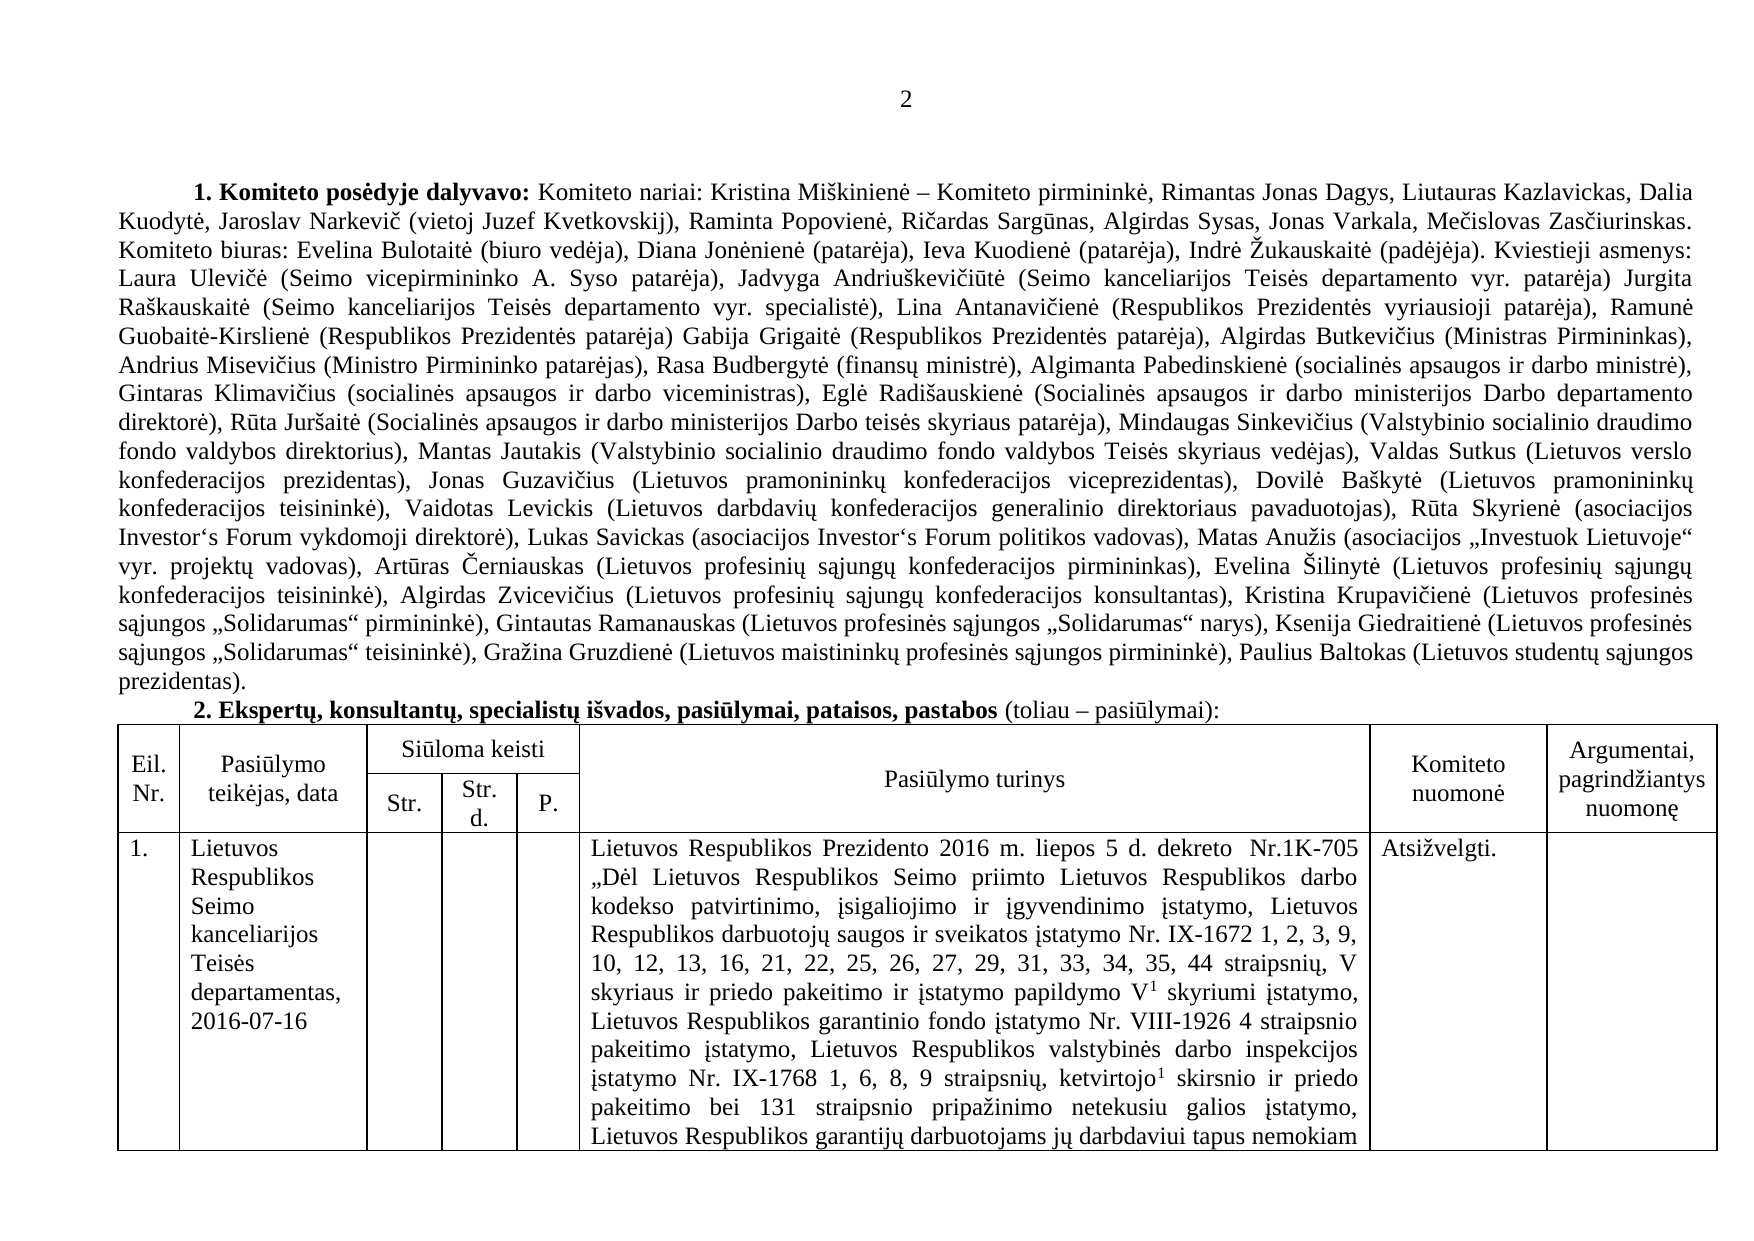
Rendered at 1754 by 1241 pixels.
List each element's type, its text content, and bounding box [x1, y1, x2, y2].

table_header Siūloma keisti [368, 725, 579, 773]
table_header Komiteto nuomonė [1371, 725, 1546, 832]
table_cell Str. [368, 774, 441, 832]
table_cell Atsižvelgti. [1371, 833, 1546, 1149]
table_header Pasiūlymo turinys [580, 725, 1369, 832]
table_cell 1. [119, 833, 179, 1149]
table_header Eil. Nr. [119, 725, 179, 832]
table_cell Lietuvos Respublikos Prezidento 2016 m. liepos 5 d. dekreto Nr.1K-705 „Dėl Lietuvos Respublikos Seimo priimto Lietuvos Respublikos darbo kodekso patvirtinimo, įsigaliojimo ir įgyvendinimo įstatymo, Lietuvos Respublikos darbuotojų saugos ir sveikatos įstatymo Nr. IX-1672 1, 2, 3, 9, 10, 12, 13, 16, 21, 22, 25, 26, 27, 29, 31, 33, 34, 35, 44 straipsnių, V skyriaus ir priedo pakeitimo ir įstatymo papildymo V1 skyriumi įstatymo, Lietuvos Respublikos garantinio fondo įstatymo Nr. VIII-1926 4 straipsnio pakeitimo įstatymo, Lietuvos Respublikos valstybinės darbo inspekcijos įstatymo Nr. IX-1768 1, 6, 8, 9 straipsnių, ketvirtojo1 skirsnio ir priedo pakeitimo bei 131 straipsnio pripažinimo netekusiu galios įstatymo, Lietuvos Respublikos garantijų darbuotojams jų darbdaviui tapus nemokiam [580, 833, 1369, 1149]
subtitle 1. Komiteto posėdyje dalyvavo: Komiteto nariai: Kristina Miškinienė – Komiteto pirmininkė, Rimantas Jonas Dagys, Liutauras Kazlavickas, Dalia Kuodytė, Jaroslav Narkevič (vietoj Juzef Kvetkovskij), Raminta Popovienė, Ričardas Sargūnas, Algirdas Sysas, Jonas Varkala, Mečislovas Zasčiurinskas. Komiteto biuras: Evelina Bulotaitė (biuro vedėja), Diana Jonėnienė (patarėja), Ieva Kuodienė (patarėja), Indrė Žukauskaitė (padėjėja). Kviestieji asmenys: Laura Ulevičė (Seimo vicepirmininko A. Syso patarėja), Jadvyga Andriuškevičiūtė (Seimo kanceliarijos Teisės departamento vyr. patarėja) Jurgita Raškauskaitė (Seimo kanceliarijos Teisės departamento vyr. specialistė), Lina Antanavičienė (Respublikos Prezidentės vyriausioji patarėja), Ramunė Guobaitė-Kirslienė (Respublikos Prezidentės patarėja) Gabija Grigaitė (Respublikos Prezidentės patarėja), Algirdas Butkevičius (Ministras Pirmininkas), Andrius Misevičius (Ministro Pirmininko patarėjas), Rasa Budbergytė (finansų ministrė), Algimanta Pabedinskienė (socialinės apsaugos ir darbo ministrė), Gintaras Klimavičius (socialinės apsaugos ir darbo viceministras), Eglė Radišauskienė (Socialinės apsaugos ir darbo ministerijos Darbo departamento direktorė), Rūta Juršaitė (Socialinės apsaugos ir darbo ministerijos Darbo teisės skyriaus patarėja), Mindaugas Sinkevičius (Valstybinio socialinio draudimo fondo valdybos direktorius), Mantas Jautakis (Valstybinio socialinio draudimo fondo valdybos Teisės skyriaus vedėjas), Valdas Sutkus (Lietuvos verslo konfederacijos prezidentas), Jonas Guzavičius (Lietuvos pramonininkų konfederacijos viceprezidentas), Dovilė Baškytė (Lietuvos pramonininkų konfederacijos teisininkė), Vaidotas Levickis (Lietuvos darbdavių konfederacijos generalinio direktoriaus pavaduotojas), Rūta Skyrienė (asociacijos Investor‘s Forum vykdomoji direktorė), Lukas Savickas (asociacijos Investor‘s Forum politikos vadovas), Matas Anužis (asociacijos „Investuok Lietuvoje“ vyr. projektų vadovas), Artūras Černiauskas (Lietuvos profesinių sąjungų konfederacijos pirmininkas), Evelina Šilinytė (Lietuvos profesinių sąjungų konfederacijos teisininkė), Algirdas Zvicevičius (Lietuvos profesinių sąjungų konfederacijos konsultantas), Kristina Krupavičienė (Lietuvos profesinės sąjungos „Solidarumas“ pirmininkė), Gintautas Ramanauskas (Lietuvos profesinės sąjungos „Solidarumas“ narys), Ksenija Giedraitienė (Lietuvos profesinės sąjungos „Solidarumas“ teisininkė), Gražina Gruzdienė (Lietuvos maistininkų profesinės sąjungos pirmininkė), Paulius Baltokas (Lietuvos studentų sąjungos prezidentas). [118, 177, 1694, 695]
table_header Pasiūlymo teikėjas, data [180, 725, 366, 832]
table_cell Str. d. [443, 774, 516, 832]
table_cell Lietuvos Respublikos Seimo kanceliarijos Teisės departamentas, 2016-07-16 [180, 833, 366, 1149]
table_header Argumentai, pagrindžiantys nuomonę [1548, 725, 1716, 832]
table_cell [443, 833, 516, 1149]
table_cell [368, 833, 441, 1149]
text 2. Ekspertų, konsultantų, specialistų išvados, pasiūlymai, pataisos, pastabos (toliau – pasiūlymai): [118, 695, 1694, 723]
table_cell [1548, 833, 1716, 1149]
table_cell [518, 833, 579, 1149]
table_cell P. [518, 774, 579, 832]
